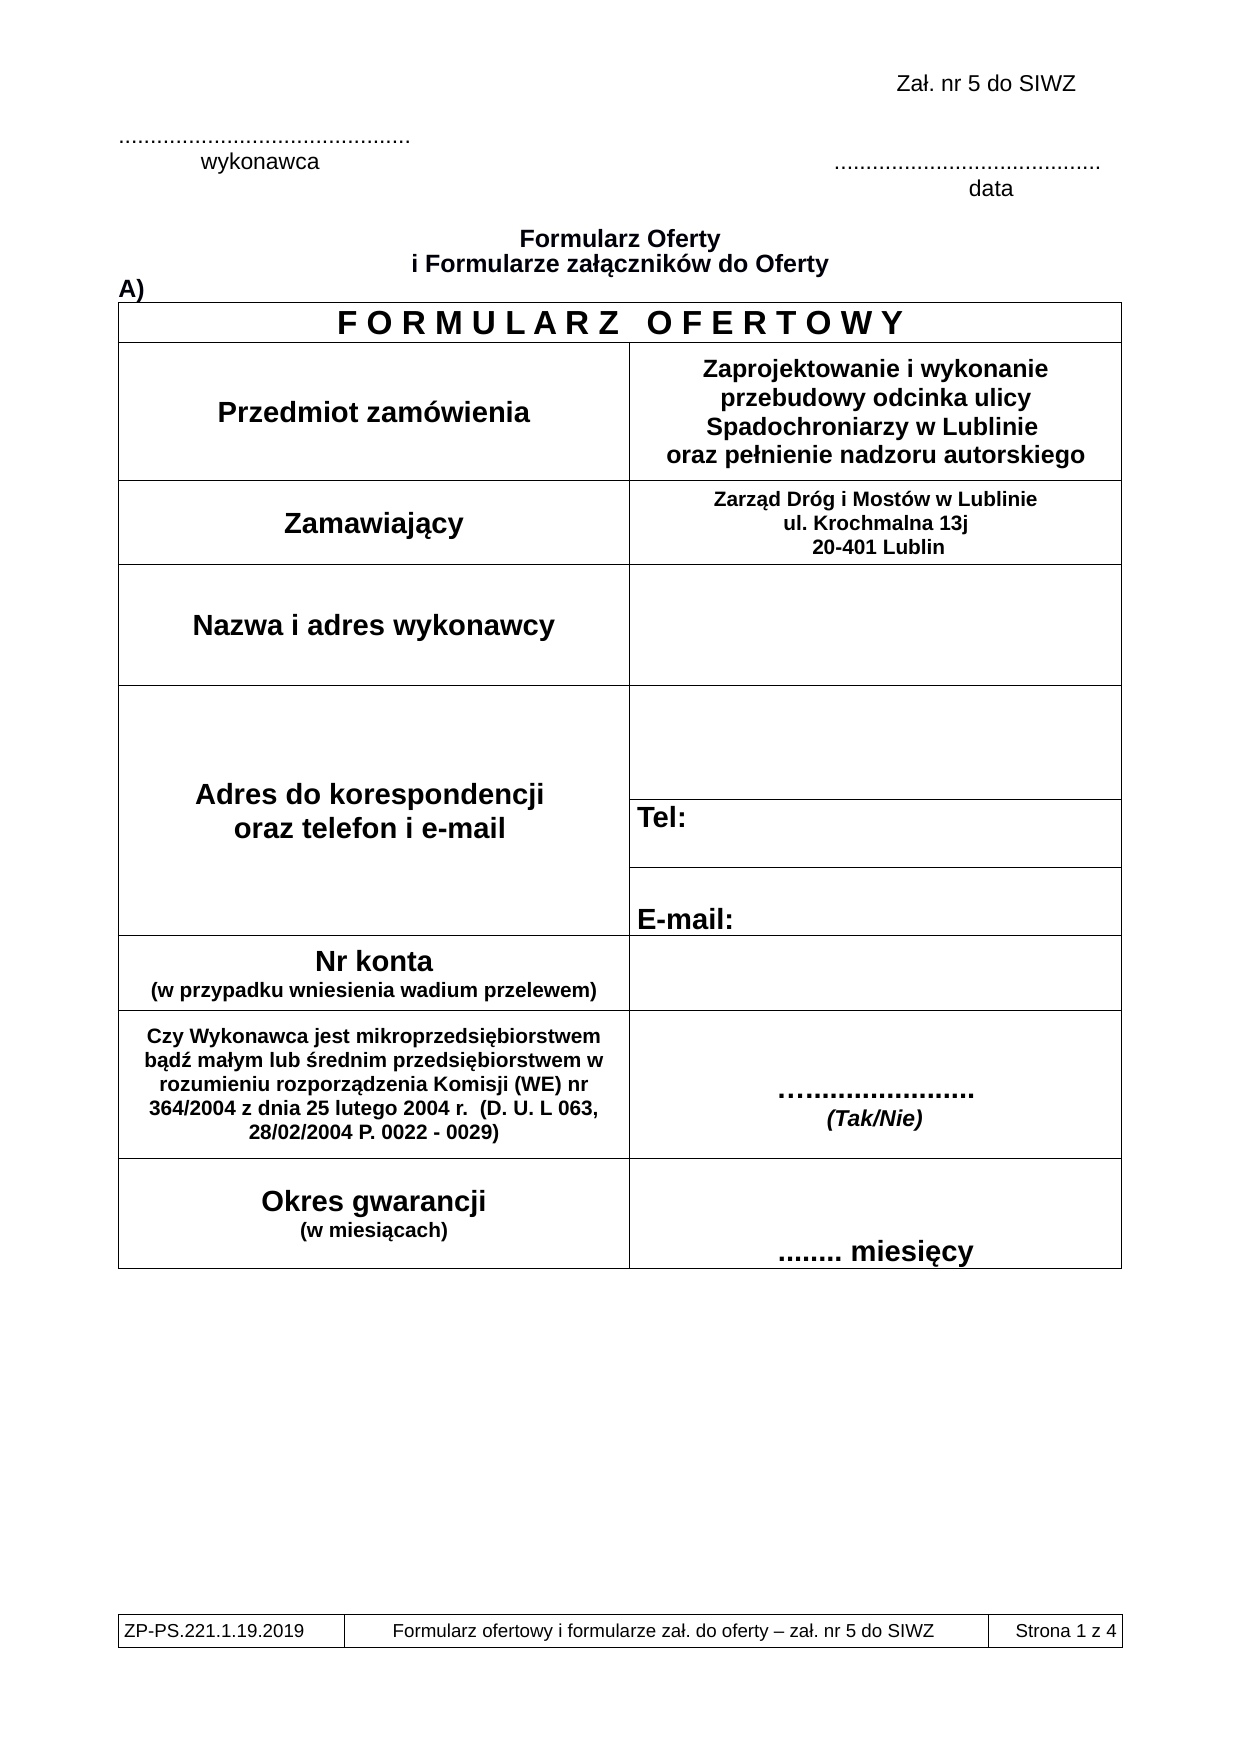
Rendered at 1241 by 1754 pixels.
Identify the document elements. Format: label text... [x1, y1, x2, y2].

table_cell [630, 686, 1121, 799]
table_cell Przedmiot zamówienia [119, 343, 629, 480]
table_cell ........ miesięcy [630, 1159, 1121, 1268]
text A) [118, 277, 1122, 302]
table_cell [630, 936, 1121, 1010]
table_header F O R M U L A R Z O F E R T O W Y [119, 303, 1121, 342]
text .............................................. [118, 122, 1122, 148]
table_cell Nr konta (w przypadku wniesienia wadium przelewem) [119, 936, 629, 1010]
table_cell E-mail: [630, 868, 1121, 935]
table_cell …..................... (Tak/Nie) [630, 1011, 1121, 1157]
table_cell Zaprojektowanie i wykonanie przebudowy odcinka ulicy Spadochroniarzy w Lublinie oraz pełnienie nadzoru autorskiego [630, 343, 1121, 480]
table_cell Nazwa i adres wykonawcy [119, 565, 629, 685]
text Zał. nr 5 do SIWZ [118, 72, 1122, 97]
table_cell [630, 565, 1121, 685]
table_cell Okres gwarancji (w miesiącach) [119, 1159, 629, 1268]
text wykonawca .......................................... [118, 148, 1122, 174]
text Formularz Oferty [118, 227, 1122, 252]
table_cell Adres do korespondencji oraz telefon i e-mail [119, 686, 629, 935]
table_cell Tel: [630, 800, 1121, 867]
text i Formularze załączników do Oferty [118, 252, 1122, 277]
table_cell Czy Wykonawca jest mikroprzedsiębiorstwem bądź małym lub średnim przedsiębiorstwem w rozumieniu rozporządzenia Komisji (WE) nr 364/2004 z dnia 25 lutego 2004 r. (D. U. L 063, 28/02/2004 P. 0022 - 0029) [119, 1011, 629, 1157]
table_cell Zamawiający [119, 481, 629, 564]
text data [118, 174, 1122, 201]
table_cell Zarząd Dróg i Mostów w Lublinie ul. Krochmalna 13j 20-401 Lublin [630, 481, 1121, 564]
